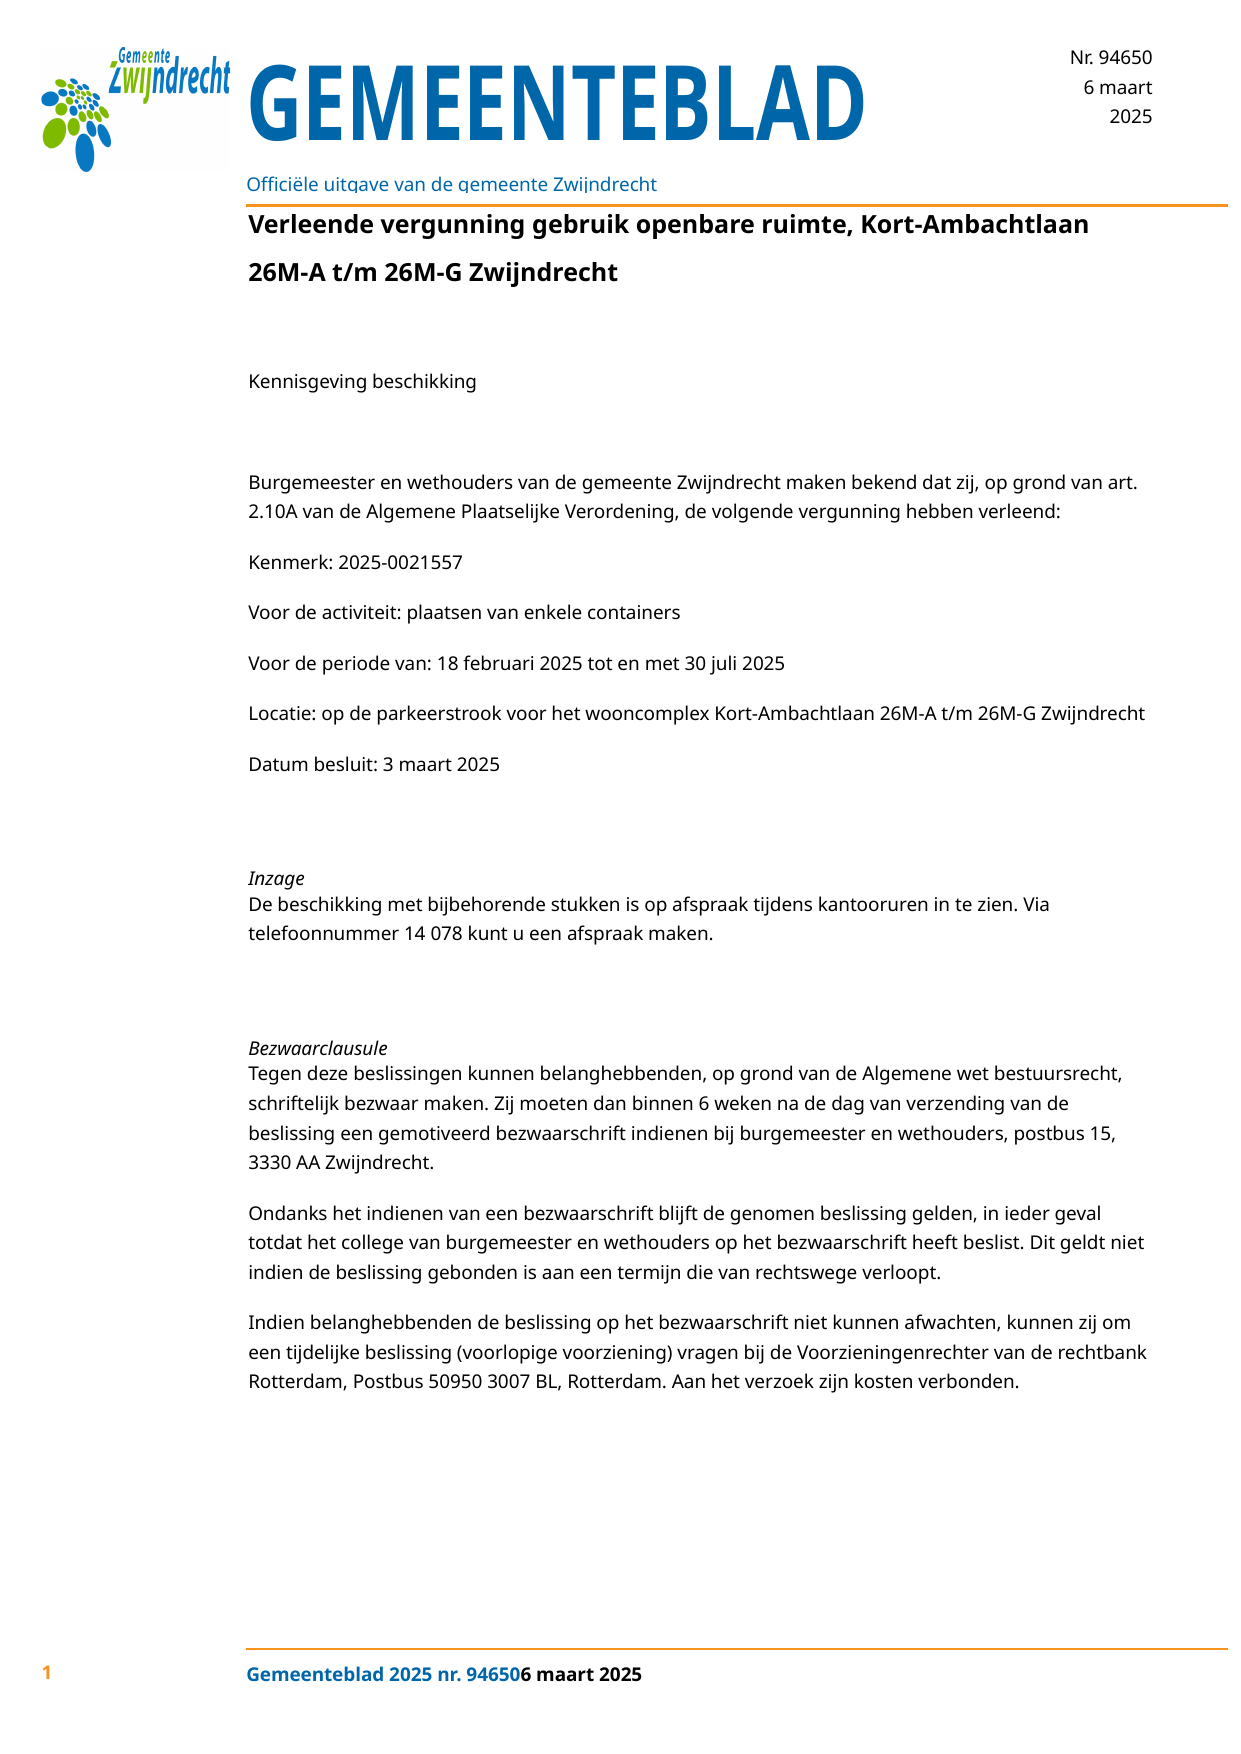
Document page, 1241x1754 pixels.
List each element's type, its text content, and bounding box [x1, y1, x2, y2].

text Datum besluit: 3 maart 2025 [248, 751, 1152, 777]
text De beschikking met bijbehorende stukken is op afspraak tijdens kantooruren in te zien. Via telefoonnummer 14 078 kunt u een afspraak maken. [248, 891, 1152, 946]
text Voor de activiteit: plaatsen van enkele containers [248, 599, 1152, 625]
text Verleende vergunning gebruik openbare ruimte, Kort-Ambachtlaan 26M-A t/m 26M-G Zwijndrecht [248, 207, 1152, 288]
text Bezwaarclausule [248, 1035, 1152, 1061]
text Burgemeester en wethouders van de gemeente Zwijndrecht maken bekend dat zij, op grond van art. 2.10A van de Algemene Plaatselijke Verordening, de volgende vergunning hebben verleend: [248, 469, 1152, 524]
text Kenmerk: 2025-0021557 [248, 549, 1152, 575]
text Voor de periode van: 18 februari 2025 tot en met 30 juli 2025 [248, 650, 1152, 676]
text Kennisgeving beschikking [248, 368, 1152, 394]
text Locatie: op de parkeerstrook voor het wooncomplex Kort-Ambachtlaan 26M-A t/m 26M-G Zwijndrecht [248, 700, 1152, 726]
picture [41, 47, 231, 172]
text Indien belanghebbenden de beslissing op het bezwaarschrift niet kunnen afwachten, kunnen zij om een tijdelijke beslissing (voorlopige voorziening) vragen bij de Voorzieningenrechter van de rechtbank Rotterdam, Postbus 50950 3007 BL, Rotterdam. Aan het verzoek zijn kosten verbonden. [248, 1309, 1152, 1394]
text Ondanks het indienen van een bezwaarschrift blijft de genomen beslissing gelden, in ieder geval totdat het college van burgemeester en wethouders op het bezwaarschrift heeft beslist. Dit geldt niet indien de beslissing gebonden is aan een termijn die van rechtswege verloopt. [248, 1200, 1152, 1285]
text Tegen deze beslissingen kunnen belanghebbenden, op grond van de Algemene wet bestuursrecht, schriftelijk bezwaar maken. Zij moeten dan binnen 6 weken na de dag van verzending van de beslissing een gemotiveerd bezwaarschrift indienen bij burgemeester en wethouders, postbus 15, 3330 AA Zwijndrecht. [248, 1061, 1152, 1175]
text Inzage [248, 865, 1152, 891]
